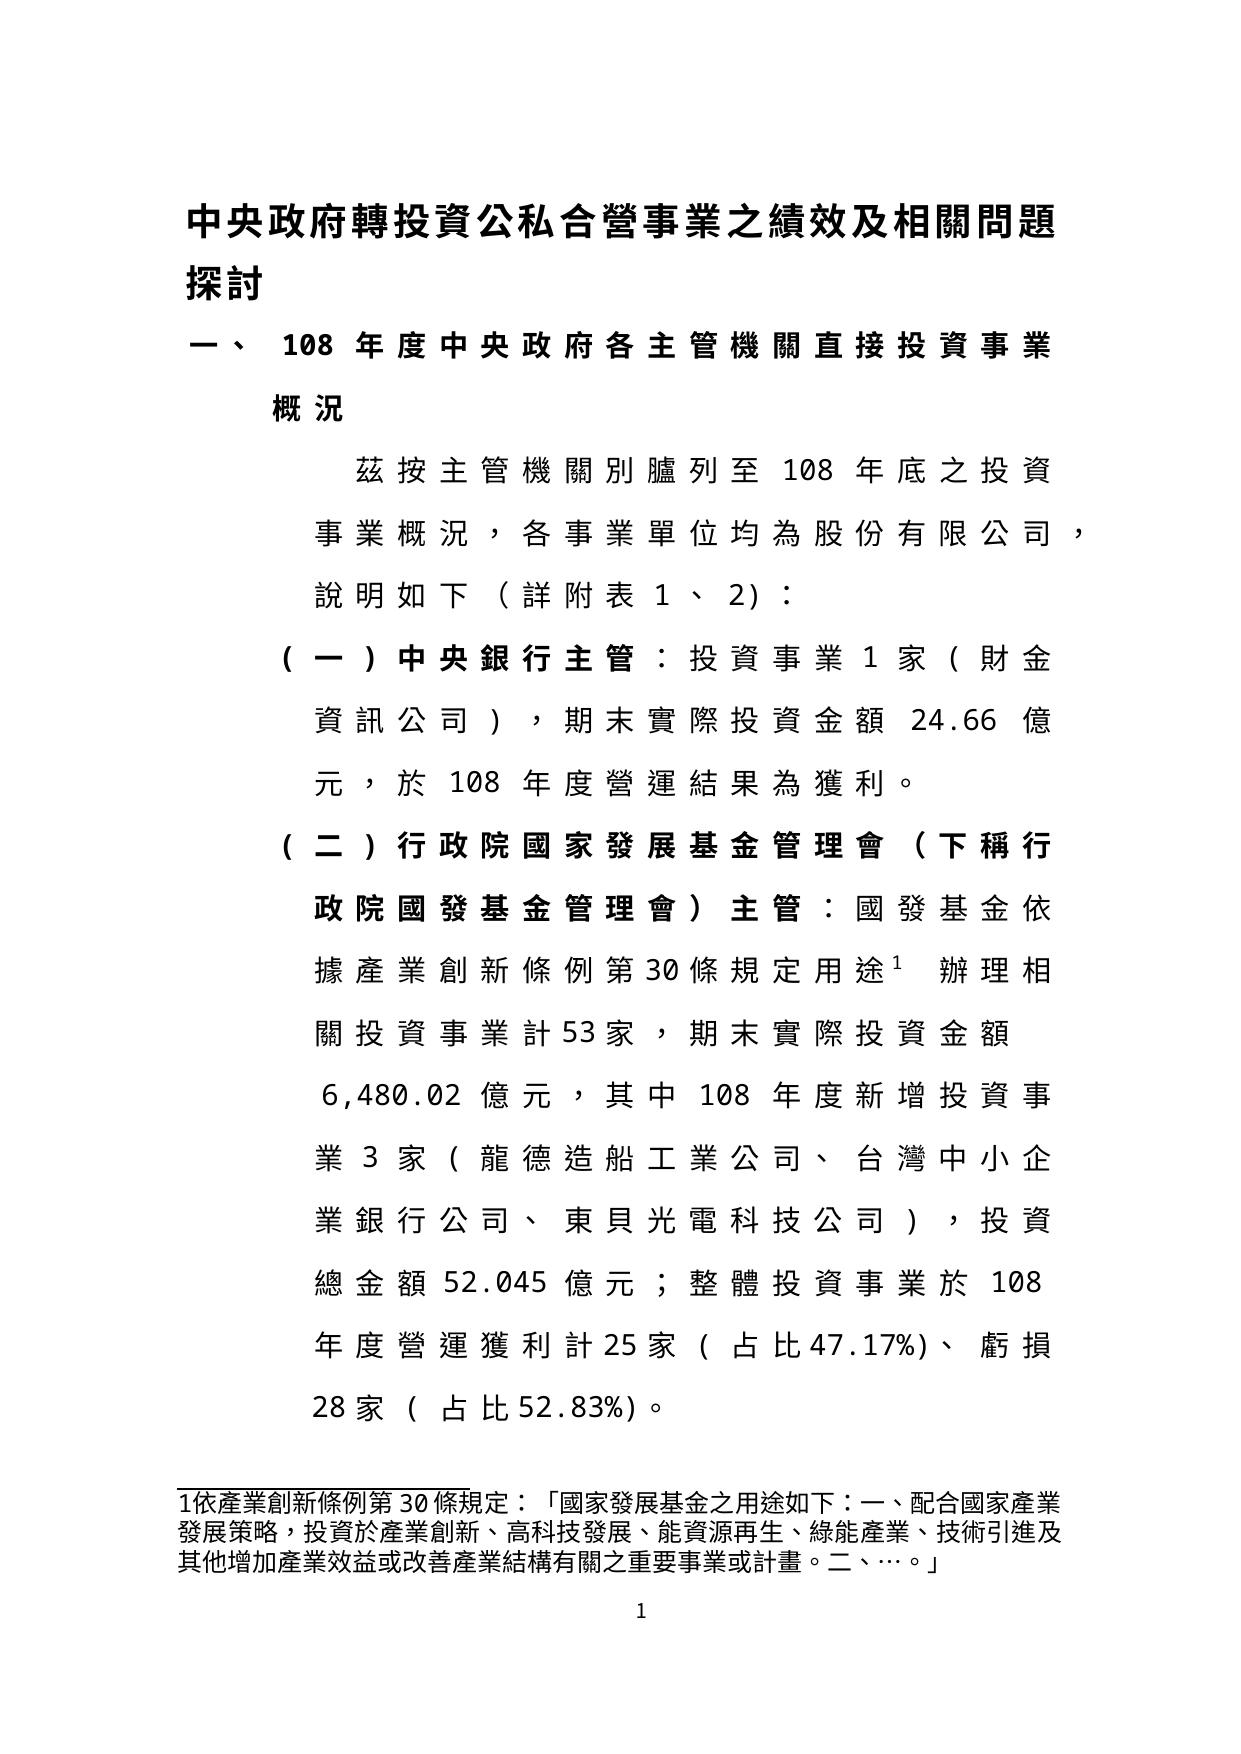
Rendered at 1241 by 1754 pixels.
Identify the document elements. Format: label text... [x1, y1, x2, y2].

text 依產業創新條例第30條規定：「國家發展基金之用途如下：一、配合國家產業發展策略，投資於產業創新、高科技發展、能資源再生、綠能產業、技術引進及其他增加產業效益或改善產業結構有關之重要事業或計畫。二、…。」 [177, 1489, 1063, 1577]
text 一、108年度中央政府各主管機關直接投資事業概況 [183, 302, 1058, 427]
text 中央政府轉投資公私合營事業之績效及相關問題探討 [183, 177, 1058, 302]
text (二)行政院國家發展基金管理會（下稱行政院國發基金管理會）主管：國發基金依據產業創新條例第30條規定用途辦理相關投資事業計53家，期末實際投資金額6,480.02億元，其中108年度新增投資事業3家(龍德造船工業公司、台灣中小企業銀行公司、東貝光電科技公司)，投資總金額52.045億元；整體投資事業於108年度營運獲利計25家(占比47.17%)、虧損28家(占比52.83%)。 [242, 802, 1058, 1427]
text (一)中央銀行主管：投資事業1家(財金資訊公司)，期末實際投資金額24.66億元，於108年度營運結果為獲利。 [242, 615, 1058, 802]
text 茲按主管機關別臚列至108年底之投資事業概況，各事業單位均為股份有限公司，說明如下（詳附表1、2)： [271, 427, 1058, 615]
